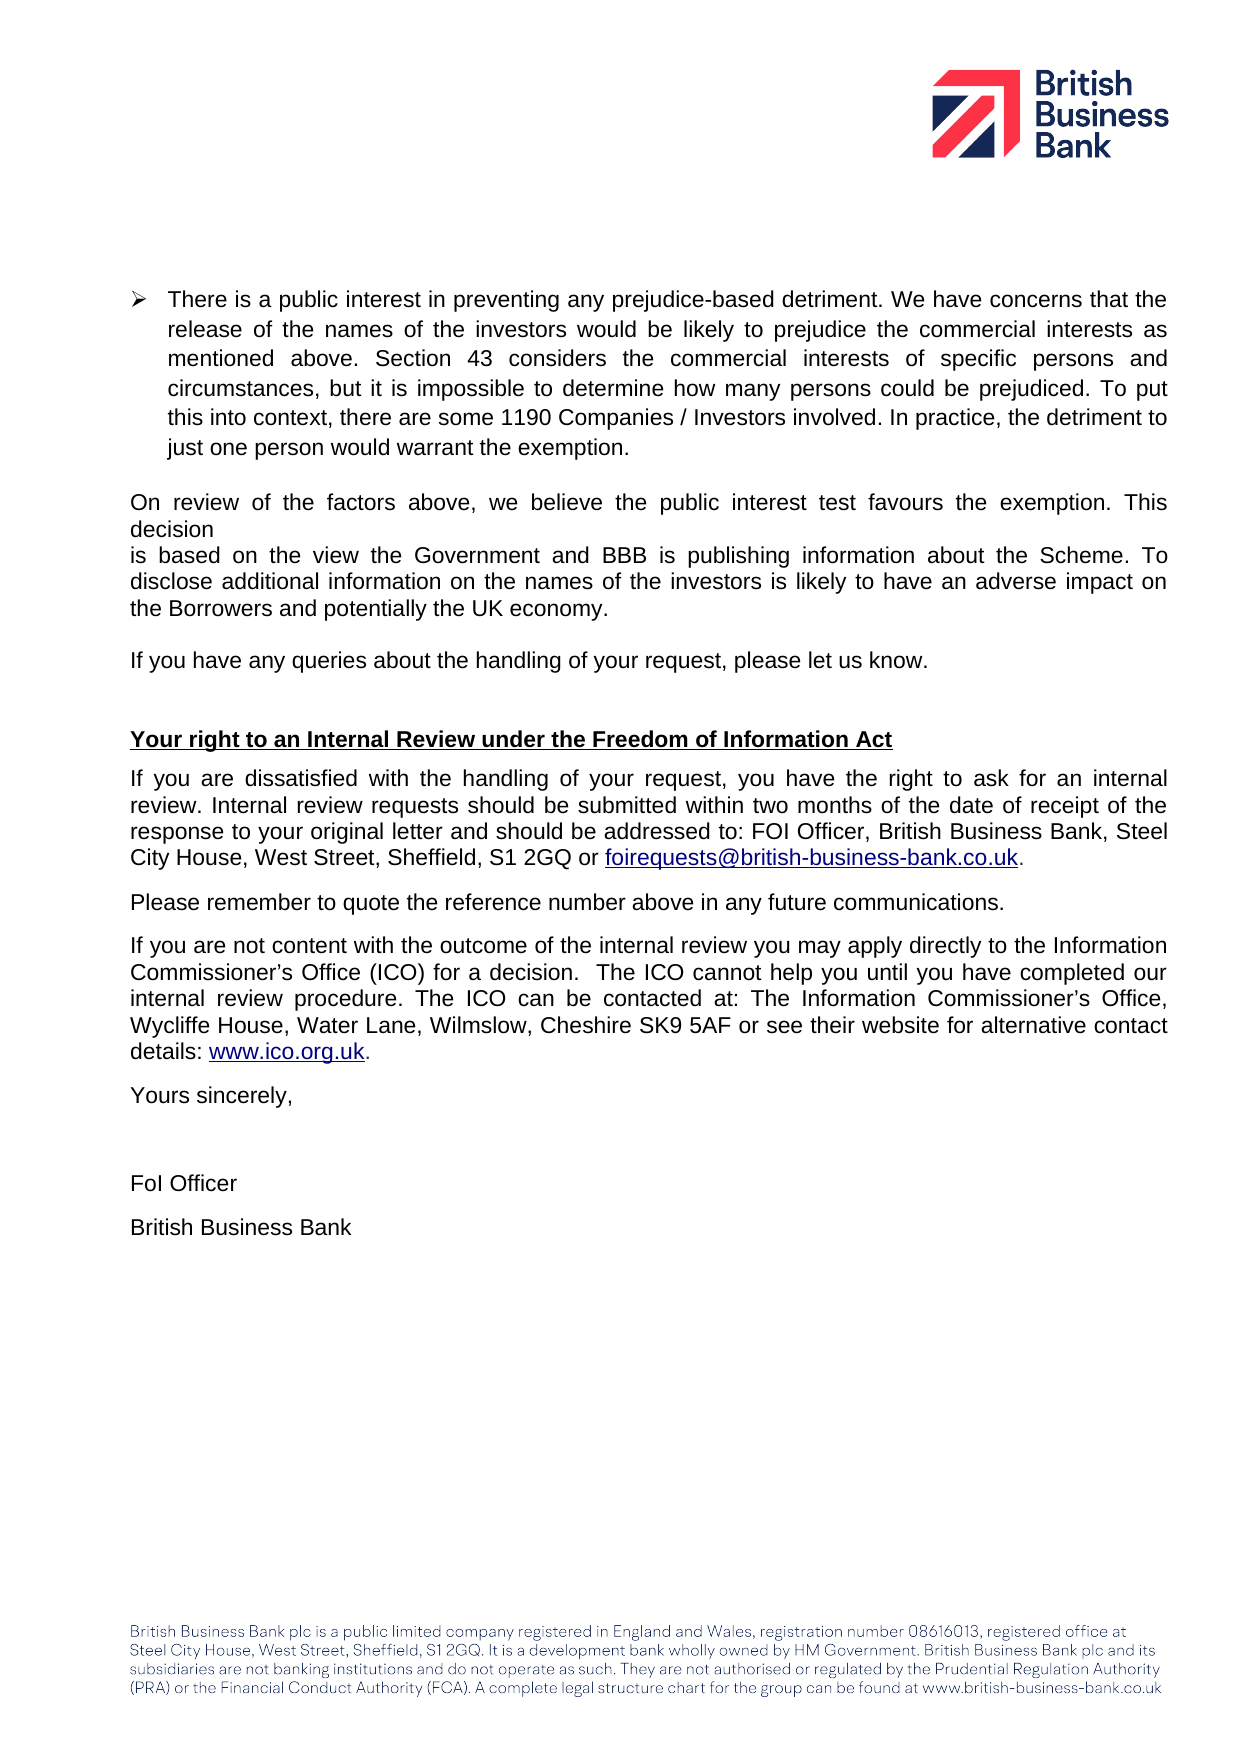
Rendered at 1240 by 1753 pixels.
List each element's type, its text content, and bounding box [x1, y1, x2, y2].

text FoI Officer [130, 1170, 1169, 1196]
text is based on the view the Government and BBB is publishing information about the Scheme. To disclose additional information on the names of the investors is likely to have an adverse impact on the Borrowers and potentially the UK economy. [130, 542, 1169, 621]
text If you have any queries about the handling of your request, please let us know. [130, 647, 1169, 674]
text On review of the factors above, we believe the public interest test favours the exemption. This decision [130, 489, 1169, 542]
text If you are dissatisfied with the handling of your request, you have the right to ask for an internal review. Internal review requests should be submitted within two months of the date of receipt of the response to your original letter and should be addressed to: FOI Officer, British Business Bank, Steel City House, West Street, Sheffield, S1 2GQ or foirequests@british-business-bank.co.uk. [130, 765, 1169, 871]
text Your right to an Internal Review under the Freedom of Information Act [130, 726, 1169, 753]
list There is a public interest in preventing any prejudice-based detriment. We have concerns that the release of the names of the investors would be likely to prejudice the commercial interests as mentioned above. Section 43 considers the commercial interests of specific persons and circumstances, but it is impossible to determine how many persons could be prejudiced. To put this into context, there are some 1190 Companies / Investors involved. In practice, the detriment to just one person would warrant the exemption. [130, 286, 1169, 460]
text Yours sincerely, [130, 1082, 1169, 1108]
text British Business Bank [130, 1214, 1169, 1241]
text If you are not content with the outcome of the internal review you may apply directly to the Information Commissioner’s Office (ICO) for a decision. The ICO cannot help you until you have completed our internal review procedure. The ICO can be contacted at: The Information Commissioner’s Office, Wycliffe House, Water Lane, Wilmslow, Cheshire SK9 5AF or see their website for alternative contact details: www.ico.org.uk. [130, 932, 1169, 1064]
text Please remember to quote the reference number above in any future communications. [130, 888, 1169, 915]
